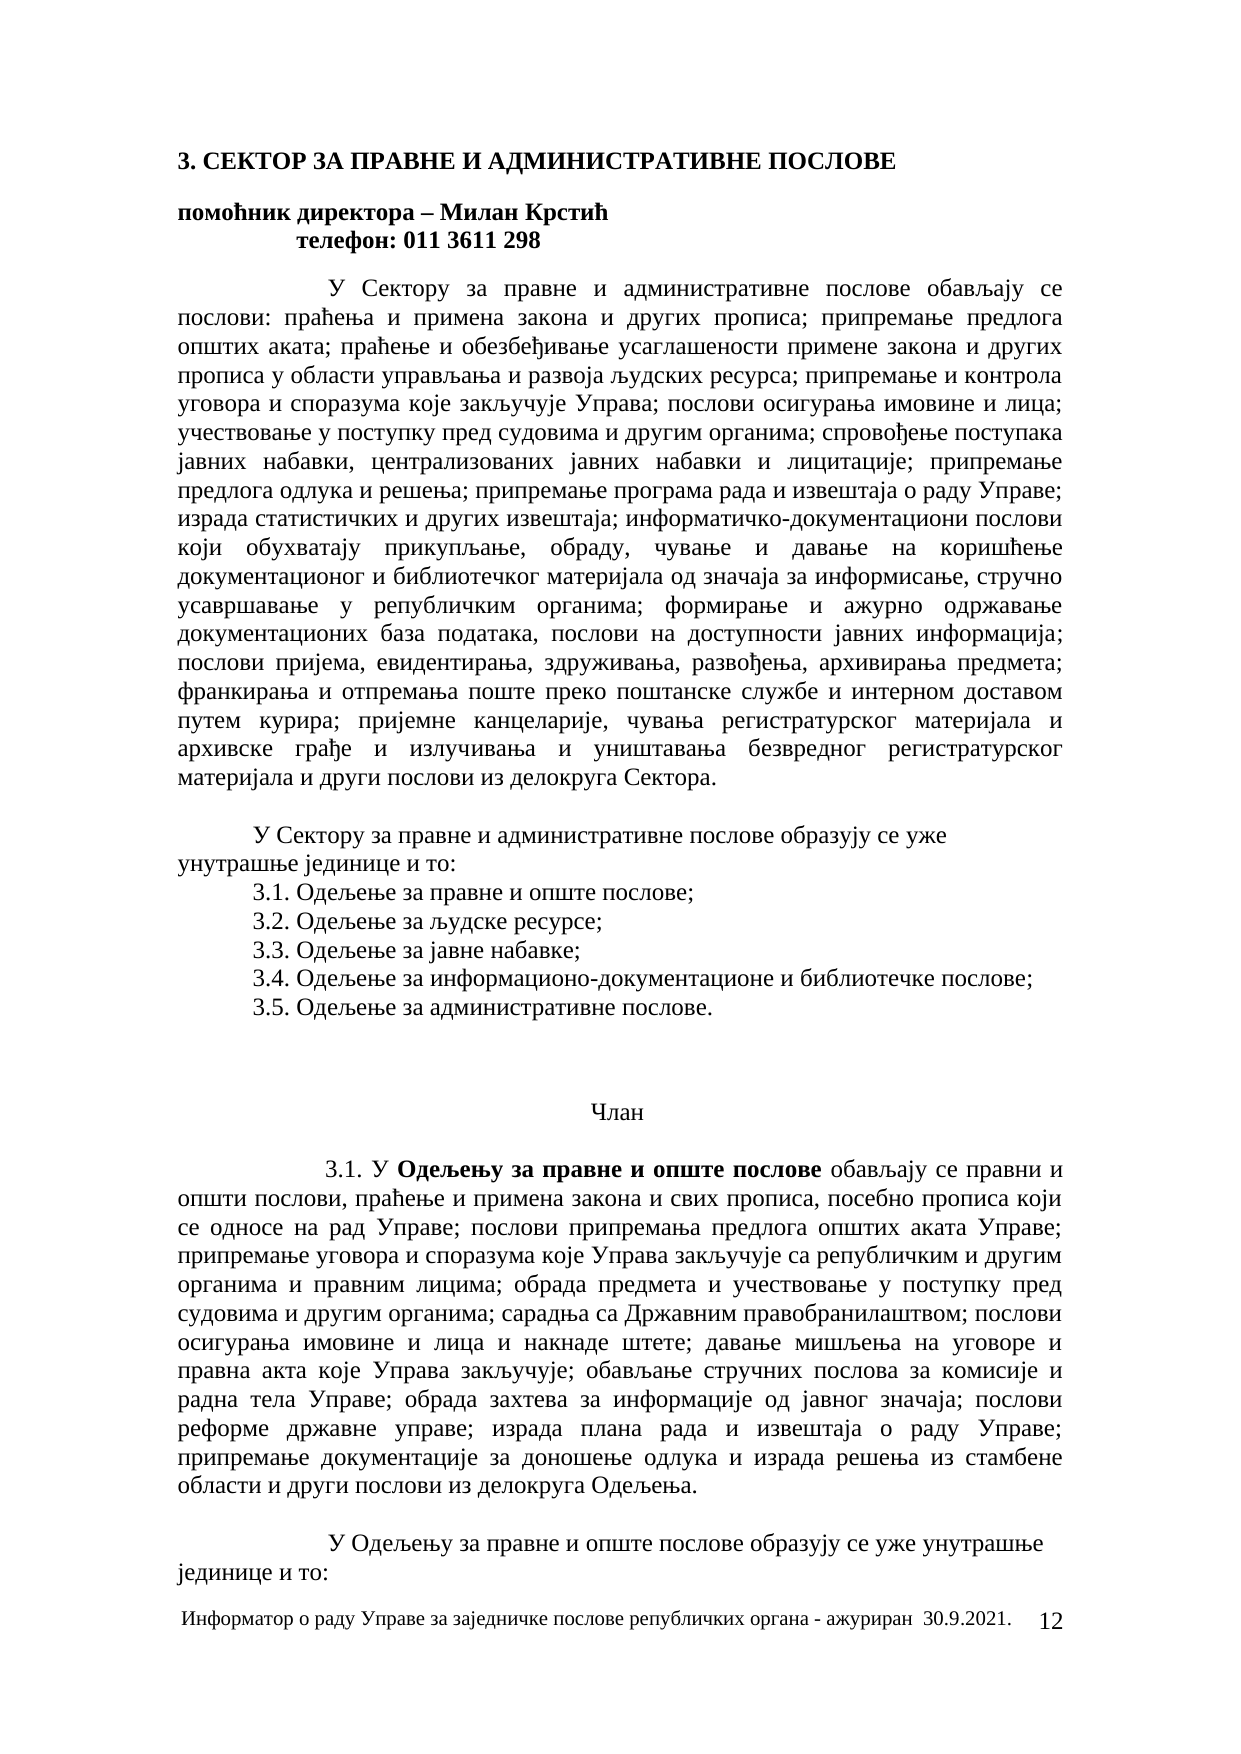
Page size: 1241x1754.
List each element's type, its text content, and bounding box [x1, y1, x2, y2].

text 3.4. Одељење за информационо-документационе и библиотечке послове; [177, 963, 1063, 992]
text 3.2. Oдељење за људске ресурсе; [177, 906, 1063, 935]
text телефон: 011 3611 298 [177, 226, 1063, 254]
text У Одељењу за правне и опште послове образују се уже унутрашње јединице и то: [177, 1528, 1063, 1586]
text 3.5. Одељење за административне послове. [177, 992, 1063, 1021]
text 3.3. Одељење за јавне набавке; [177, 935, 1063, 963]
text помоћник директора – Милан Крстић [177, 197, 1063, 226]
text У Сектору за правне и административне послове обављају се послови: праћења и примена закона и других прописа; припремање предлога општих аката; праћење и обезбеђивање усаглашености примене закона и других прописа у области управљања и развоја људских ресурса; припремање и контрола уговора и споразума које закључује Управа; послови осигурања имовине и лица; учествовање у поступку пред судовима и другим органима; спровођење поступака јавних набавки, централизованих јавних набавки и лицитације; припремање предлога одлука и решења; припремање програма рада и извештаја о раду Управе; израда статистичких и других извештаја; информатичко-документациони послови који обухватају прикупљање, обраду, чување и давање на коришћење документационог и библиотечког материјала од значаја за информисање, стручно усавршавање у републичким органима; формирање и ажурно одржавање документационих база података, послови на доступности јавних информација; послови пријема, евидентирања, здруживања, развођења, архивирања предмета; франкирања и отпремања поште преко поштанске службе и интерном доставом путем курира; пријемне канцеларије, чувања регистратурског материјала и архивске грађе и излучивања и уништавања безвредног регистратурског материјала и други послови из делокруга Сектора. [177, 273, 1063, 791]
text 3. СЕКТОР ЗА ПРАВНЕ И АДМИНИСТРАТИВНЕ ПОСЛОВЕ [177, 146, 1063, 175]
text Члан [177, 1097, 1063, 1126]
text 3.1. Одељење за правне и опште послове; [177, 877, 1063, 906]
text У Сектору за правне и административне послове образују се уже унутрашње јединице и то: [177, 820, 1063, 877]
text 3.1. У Одељењу за правне и опште послове обављају се правни и општи послови, праћење и примена закона и свих прописа, посебно прописа који се односе на рад Управе; послови припремања предлога општих аката Управе; припремање уговора и споразума које Управа закључује са републичким и другим органима и правним лицима; обрада предмета и учествовање у поступку пред судовима и другим органима; сарадња са Државним правобранилаштвом; послови осигурања имовине и лица и накнаде штете; давање мишљења на уговоре и правна акта које Управа закључује; обављање стручних послова за комисије и радна тела Управе; обрада захтева за информације од јавног значаја; послови реформе државне управе; израда плана рада и извештаја о раду Управе; припремање документације за доношење одлука и израда решења из стамбене области и други послови из делокруга Одељења. [177, 1154, 1063, 1499]
